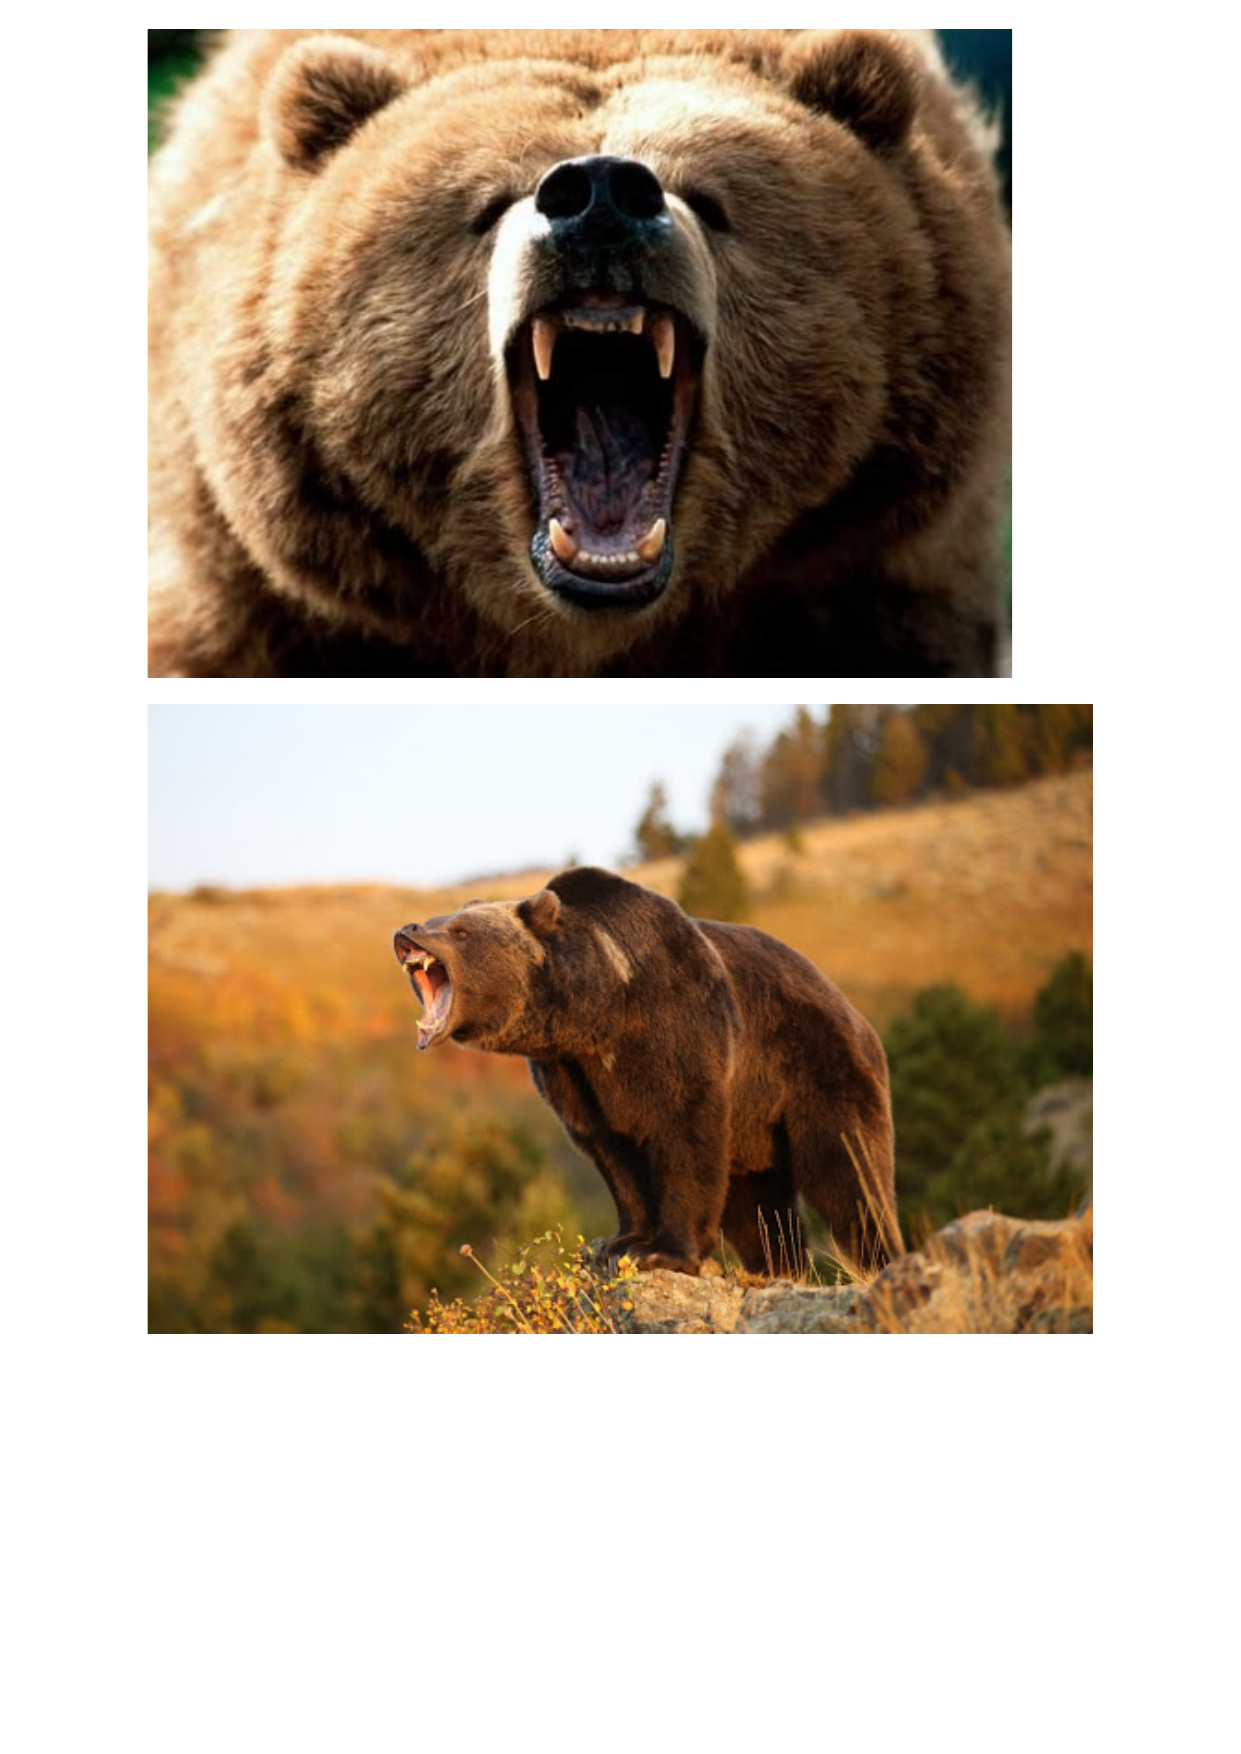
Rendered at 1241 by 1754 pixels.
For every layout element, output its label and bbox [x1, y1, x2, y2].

picture [147, 704, 1093, 1334]
picture [147, 29, 1013, 678]
